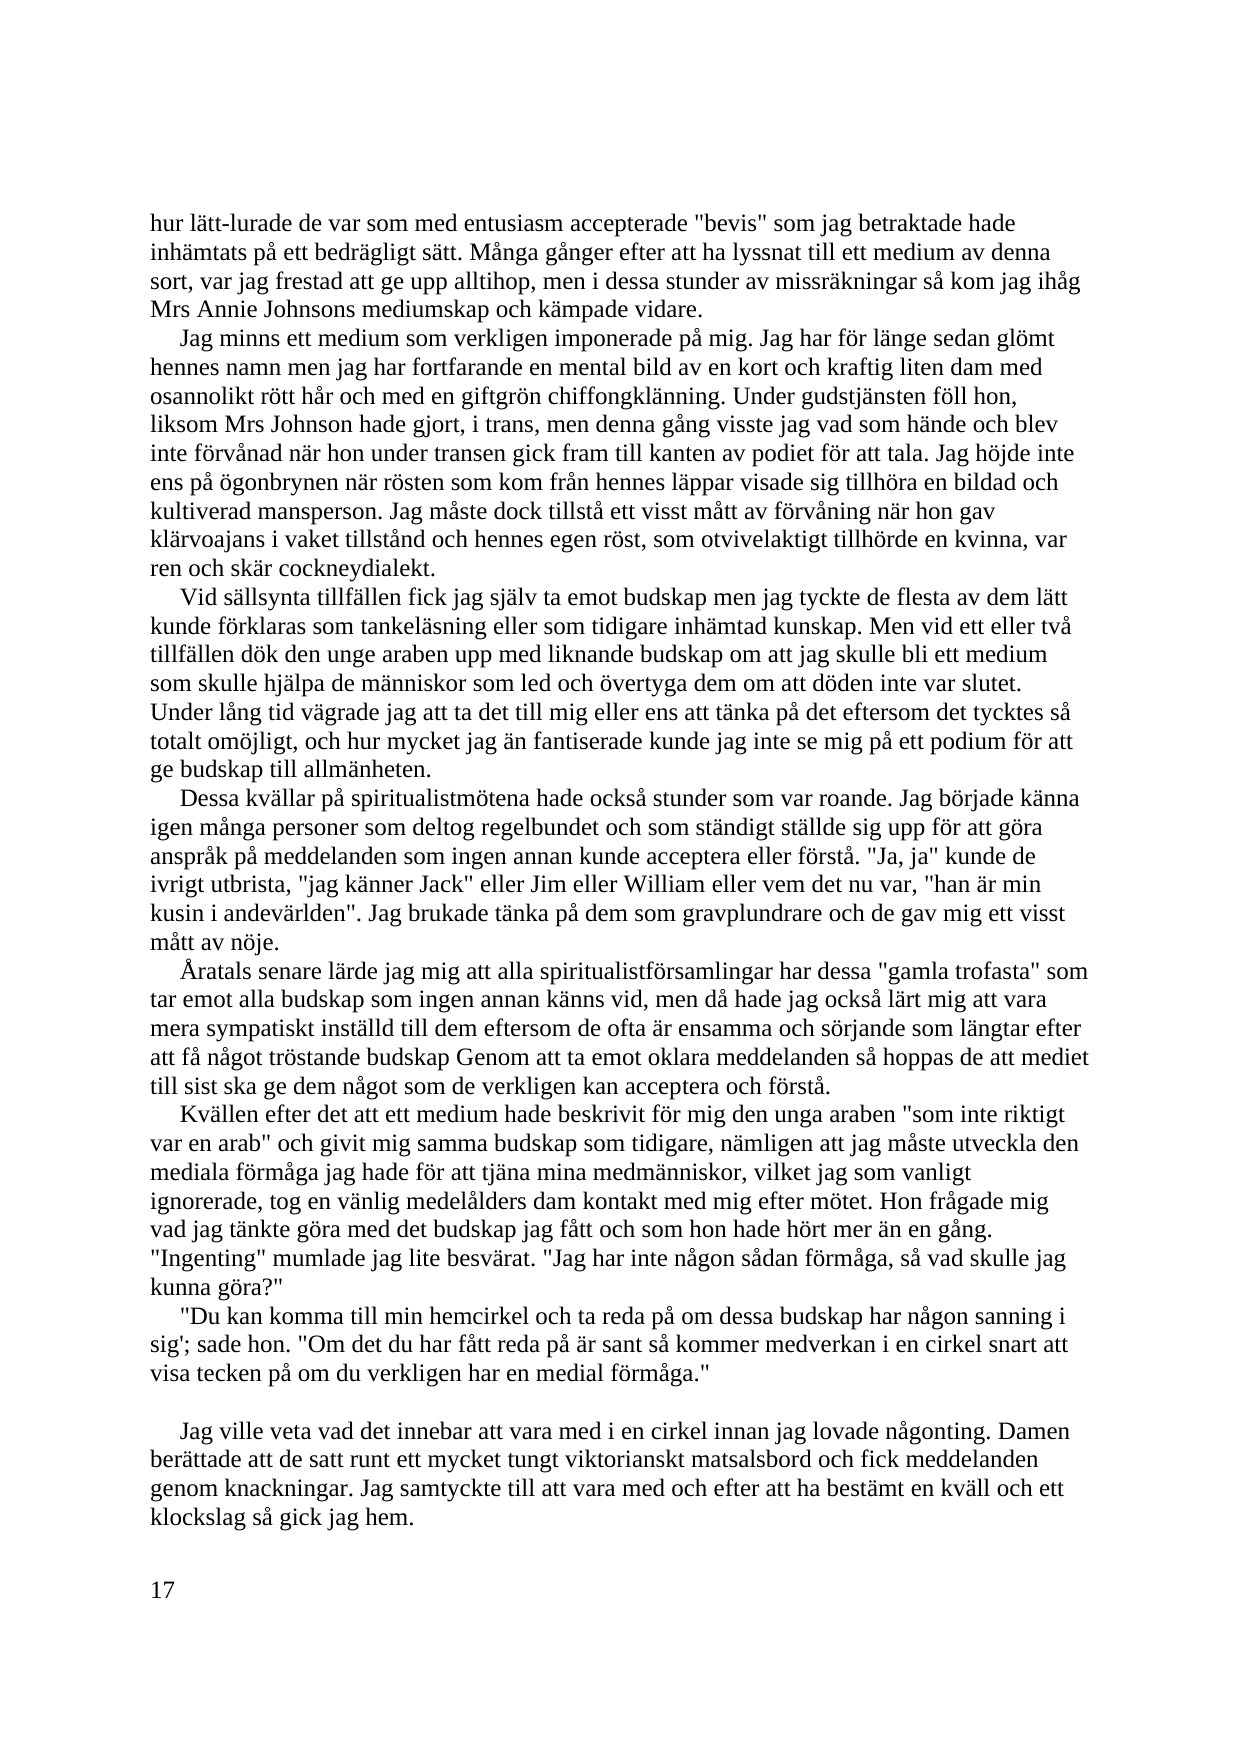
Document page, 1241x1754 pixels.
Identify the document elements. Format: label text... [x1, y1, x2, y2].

text Kvällen efter det att ett medium hade beskrivit för mig den unga araben "som inte riktigt var en arab" och givit mig samma budskap som tidigare, nämligen att jag måste utveckla den me­diala förmåga jag hade för att tjäna mina medmänniskor, vilket jag som vanligt ignorerade, tog en vänlig medelålders dam kontakt med mig efter mötet. Hon frågade mig vad jag tänkte göra med det budskap jag fått och som hon hade hört mer än en gång. "Ingenting" mumlade jag lite besvärat. "Jag har inte någon sådan förmåga, så vad skulle jag kunna göra?" [150, 1099, 1090, 1301]
text "Du kan komma till min hemcirkel och ta reda på om dessa budskap har någon sanning i sig'; sade hon. "Om det du har fått reda på är sant så kommer medverkan i en cirkel snart att visa tecken på om du verkligen har en medial förmåga." [150, 1301, 1090, 1387]
text Åratals senare lärde jag mig att alla spiri­tualistförsamlingar har dessa "gamla trofasta" som tar emot alla budskap som ingen annan känns vid, men då hade jag också lärt mig att vara mera sympatiskt inställd till dem eftersom de ofta är ensamma och sörjande som längtar efter att få något tröstande budskap Genom att ta emot oklara meddelanden så hoppas de att mediet till sist ska ge dem något som de verkligen kan accep­tera och förstå. [150, 956, 1090, 1099]
text hur lätt-lurade de var som med entusiasm accepterade "bevis" som jag betraktade hade inhämtats på ett bedrägligt sätt. Många gånger efter att ha lyssnat till ett medium av denna sort, var jag frestad att ge upp alltihop, men i dessa stunder av missräkningar så kom jag ihåg Mrs Annie Johnsons mediumskap och kämpade vidare. [150, 208, 1090, 323]
text Jag ville veta vad det innebar att vara med i en cirkel innan jag lovade någon­ting. Damen berättade att de satt runt ett mycket tungt viktori­anskt matsalsbord och fick meddelanden genom knackningar. Jag samtyckte till att vara med och efter att ha bestämt en kväll och ett klockslag så gick jag hem. [150, 1416, 1090, 1531]
text Jag minns ett medium som verkligen imponerade på mig. Jag har för länge sedan glömt hennes namn men jag har fortfarande en mental bild av en kort och kraftig liten dam med osannolikt rött hår och med en giftgrön chiffongklänning. Under gudstjäns­ten föll hon, liksom Mrs Johnson hade gjort, i trans, men denna gång visste jag vad som hände och blev inte förvånad när hon under transen gick fram till kanten av podiet för att tala. Jag höjde inte ens på ögonbrynen när rösten som kom från hennes läppar visade sig tillhöra en bildad och kultiverad mansperson. Jag måste dock tillstå ett visst mått av förvåning när hon gav klärvoajans i vaket tillstånd och hennes egen röst, som otvivelaktigt tillhörde en kvinna, var ren och skär cockneydialekt. [150, 323, 1090, 582]
text Vid sällsynta tillfällen fick jag själv ta emot budskap men jag tyckte de flesta av dem lätt kunde förklaras som tankeläsning eller som tidigare inhämtad kunskap. Men vid ett eller två tillfällen dök den unge araben upp med liknande budskap om att jag skulle bli ett medium som skulle hjälpa de människor som led och över­tyga dem om att döden inte var slutet. Under lång tid vägrade jag att ta det till mig eller ens att tänka på det eftersom det tycktes så totalt omöjligt, och hur mycket jag än fantiserade kunde jag inte se mig på ett podium för att ge budskap till allmänheten. [150, 582, 1090, 783]
text Dessa kvällar på spiritualistmötena hade också stunder som var roande. Jag började känna igen många personer som deltog regelbundet och som ständigt ställde sig upp för att göra anspråk på meddelanden som ingen annan kunde acceptera eller förstå. "Ja, ja" kunde de ivrigt utbrista, "jag känner Jack" eller Jim eller William eller vem det nu var, "han är min kusin i andevärlden". Jag brukade tänka på dem som gravplundrare och de gav mig ett visst mått av nöje. [150, 783, 1090, 956]
